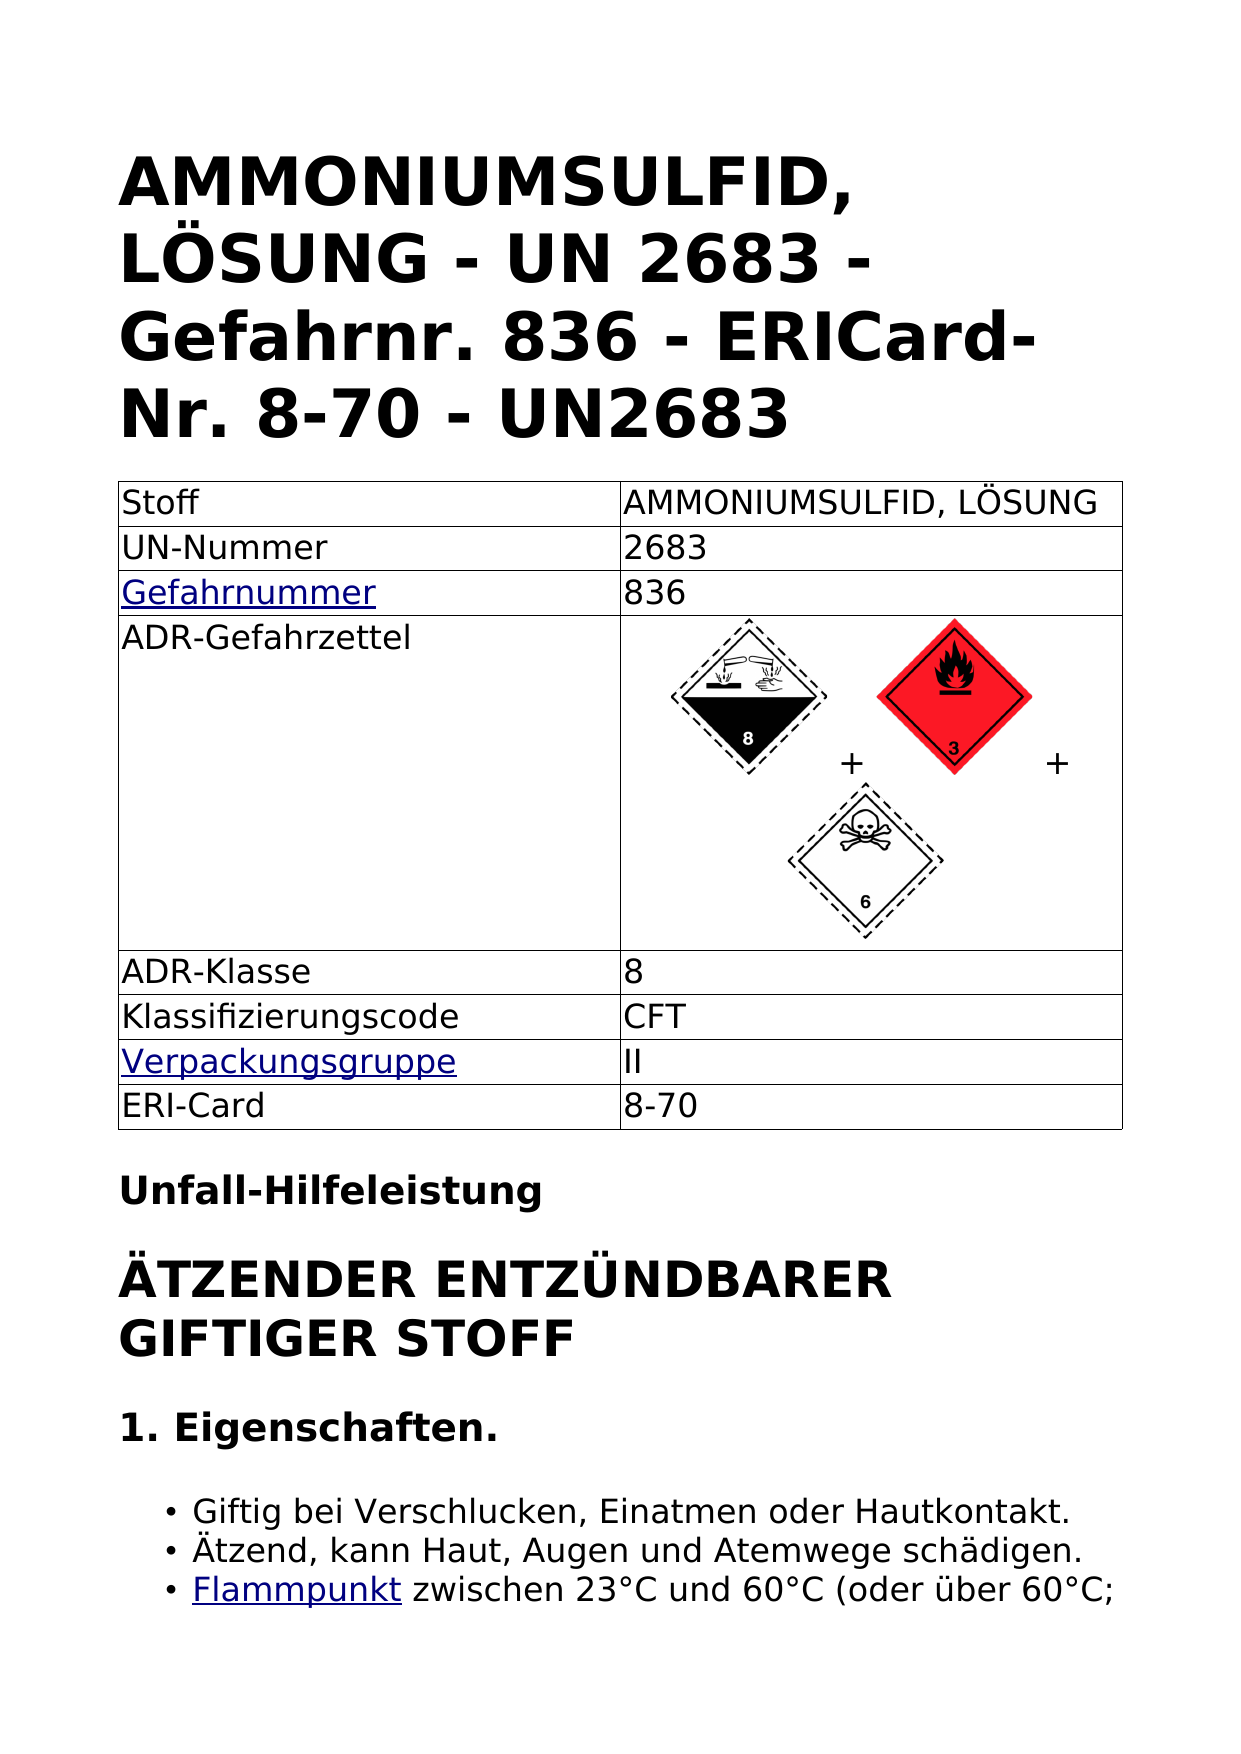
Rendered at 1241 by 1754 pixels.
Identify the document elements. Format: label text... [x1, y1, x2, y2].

table_cell 836 [621, 571, 1122, 615]
table_header AMMONIUMSULFID, LÖSUNG [621, 482, 1122, 526]
picture [876, 618, 1033, 775]
picture [671, 618, 828, 775]
subtitle Unfall-Hilfeleistung [118, 1168, 1122, 1214]
table_cell II [621, 1040, 1122, 1084]
table_cell CFT [621, 995, 1122, 1039]
table_cell Gefahrnummer [119, 571, 620, 615]
table_cell 2683 [621, 527, 1122, 570]
table_cell + + [621, 616, 1122, 949]
table_cell Verpackungsgruppe [119, 1040, 620, 1084]
table_cell ERI-Card [119, 1085, 620, 1129]
table_cell Klassifizierungscode [119, 995, 620, 1039]
subtitle AMMONIUMSULFID, LÖSUNG - UN 2683 - Gefahrnr. 836 - ERICard-Nr. 8-70 - UN2683 [118, 143, 1122, 453]
list Giftig bei Verschlucken, Einatmen oder Hautkontakt. [177, 1492, 1122, 1531]
list Flammpunkt zwischen 23°C und 60°C (oder über 60°C; [177, 1570, 1122, 1609]
table_cell ADR-Klasse [119, 951, 620, 994]
list Ätzend, kann Haut, Augen und Atemwege schädigen. [177, 1531, 1122, 1570]
table_cell 8 [621, 951, 1122, 994]
subtitle ÄTZENDER ENTZÜNDBARER GIFTIGER STOFF [118, 1251, 1122, 1368]
table_header Stoff [119, 482, 620, 526]
subtitle 1. Eigenschaften. [118, 1405, 1122, 1450]
picture [787, 782, 944, 939]
table_cell UN-Nummer [119, 527, 620, 570]
table_cell ADR-Gefahrzettel [119, 616, 620, 949]
table_cell 8-70 [621, 1085, 1122, 1129]
